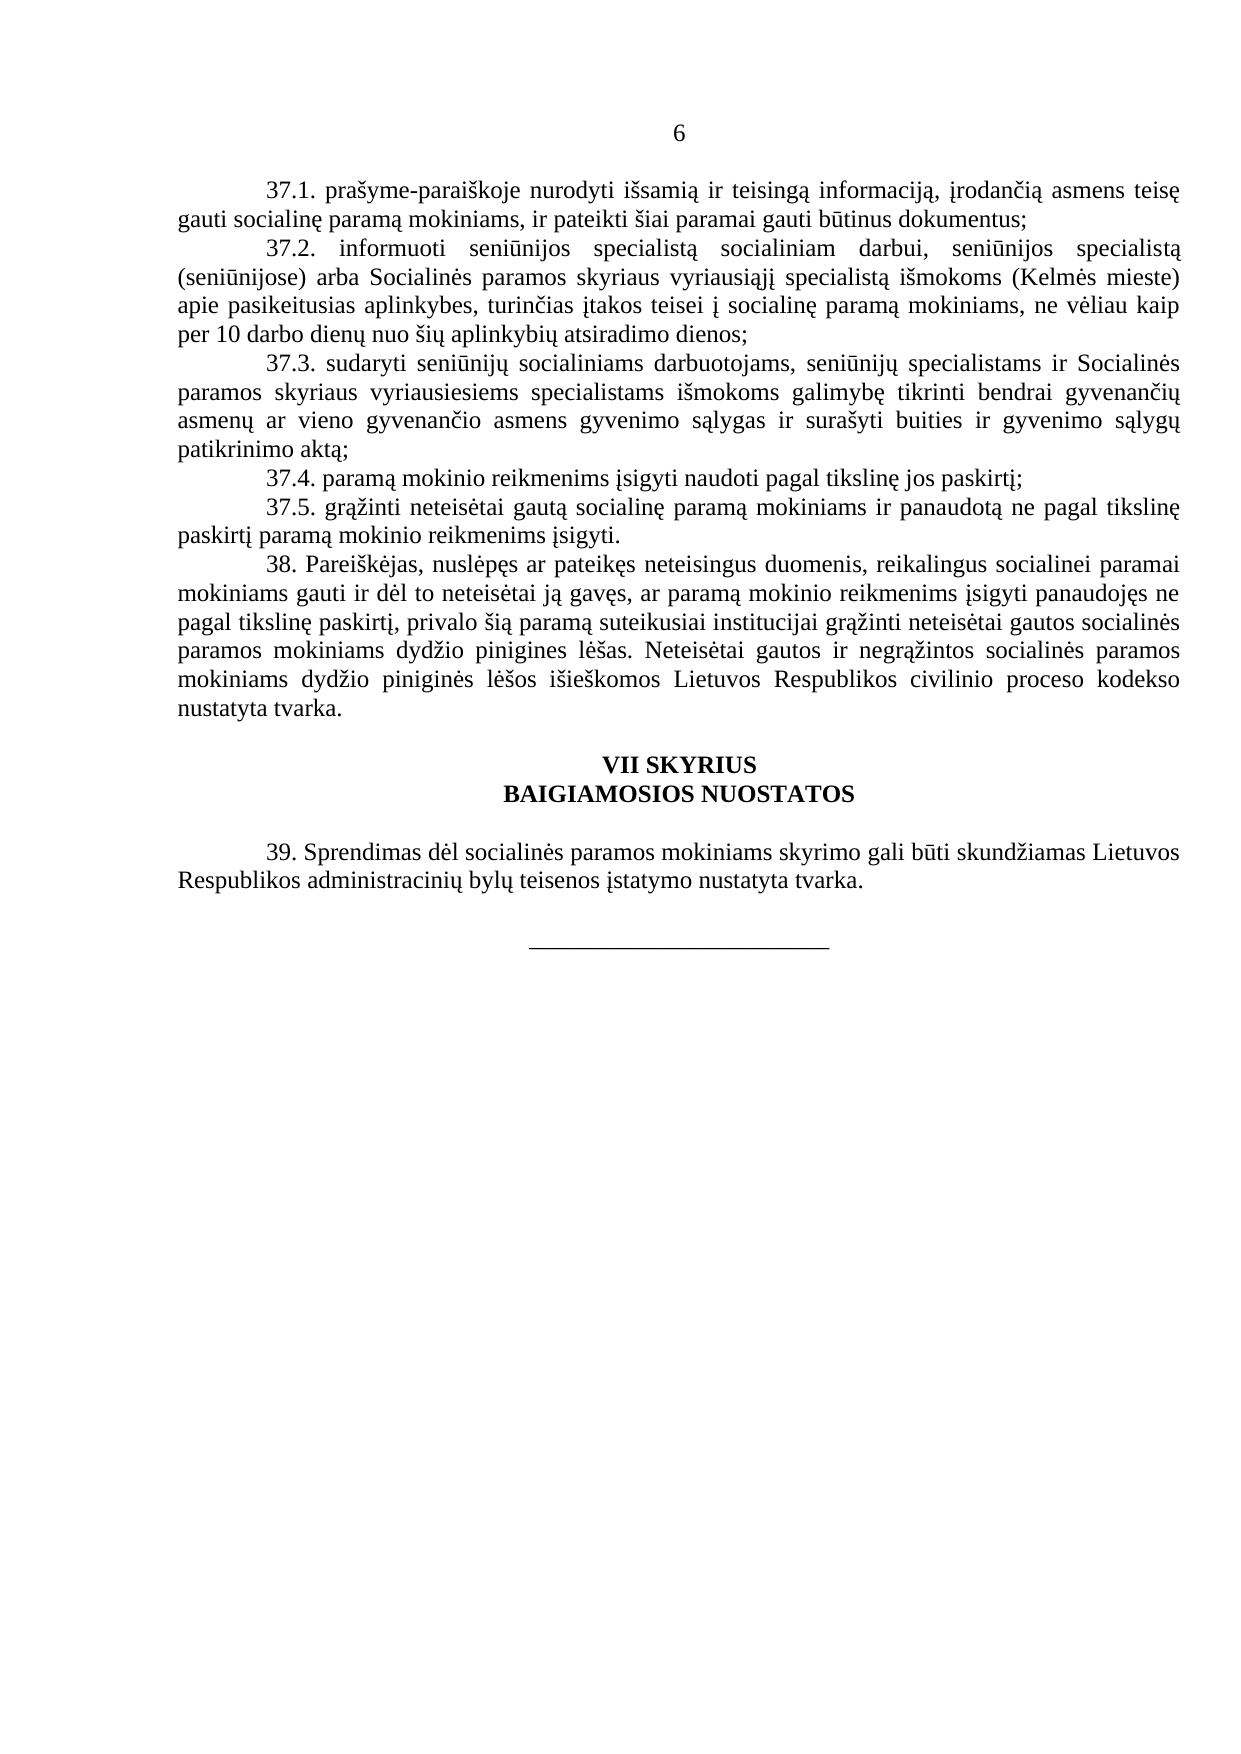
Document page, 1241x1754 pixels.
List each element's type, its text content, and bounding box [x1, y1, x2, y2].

text 38. Pareiškėjas, nuslėpęs ar pateikęs neteisingus duomenis, reikalingus socialinei paramai mokiniams gauti ir dėl to neteisėtai ją gavęs, ar paramą mokinio reikmenims įsigyti panaudojęs ne pagal tikslinę paskirtį, privalo šią paramą suteikusiai institucijai grąžinti neteisėtai gautos socialinės paramos mokiniams dydžio pinigines lėšas. Neteisėtai gautos ir negrąžintos socialinės paramos mokiniams dydžio piniginės lėšos išieškomos Lietuvos Respublikos civilinio proceso kodekso nustatyta tvarka. [177, 549, 1181, 722]
text ________________________ [177, 923, 1181, 952]
text 37.4. paramą mokinio reikmenims įsigyti naudoti pagal tikslinę jos paskirtį; [177, 463, 1181, 492]
text 37.5. grąžinti neteisėtai gautą socialinę paramą mokiniams ir panaudotą ne pagal tikslinę paskirtį paramą mokinio reikmenims įsigyti. [177, 492, 1181, 549]
text 37.3. sudaryti seniūnijų socialiniams darbuotojams, seniūnijų specialistams ir Socialinės paramos skyriaus vyriausiesiems specialistams išmokoms galimybę tikrinti bendrai gyvenančių asmenų ar vieno gyvenančio asmens gyvenimo sąlygas ir surašyti buities ir gyvenimo sąlygų patikrinimo aktą; [177, 348, 1181, 463]
text 37.1. prašyme-paraiškoje nurodyti išsamią ir teisingą informaciją, įrodančią asmens teisę gauti socialinę paramą mokiniams, ir pateikti šiai paramai gauti būtinus dokumentus; [177, 176, 1181, 233]
text VII SKYRIUS [177, 751, 1181, 779]
text 37.2. informuoti seniūnijos specialistą socialiniam darbui, seniūnijos specialistą (seniūnijose) arba Socialinės paramos skyriaus vyriausiąjį specialistą išmokoms (Kelmės mieste) apie pasikeitusias aplinkybes, turinčias įtakos teisei į socialinę paramą mokiniams, ne vėliau kaip per 10 darbo dienų nuo šių aplinkybių atsiradimo dienos; [177, 233, 1181, 348]
text 39. Sprendimas dėl socialinės paramos mokiniams skyrimo gali būti skundžiamas Lietuvos Respublikos administracinių bylų teisenos įstatymo nustatyta tvarka. [177, 837, 1181, 894]
text BAIGIAMOSIOS NUOSTATOS [177, 779, 1181, 808]
